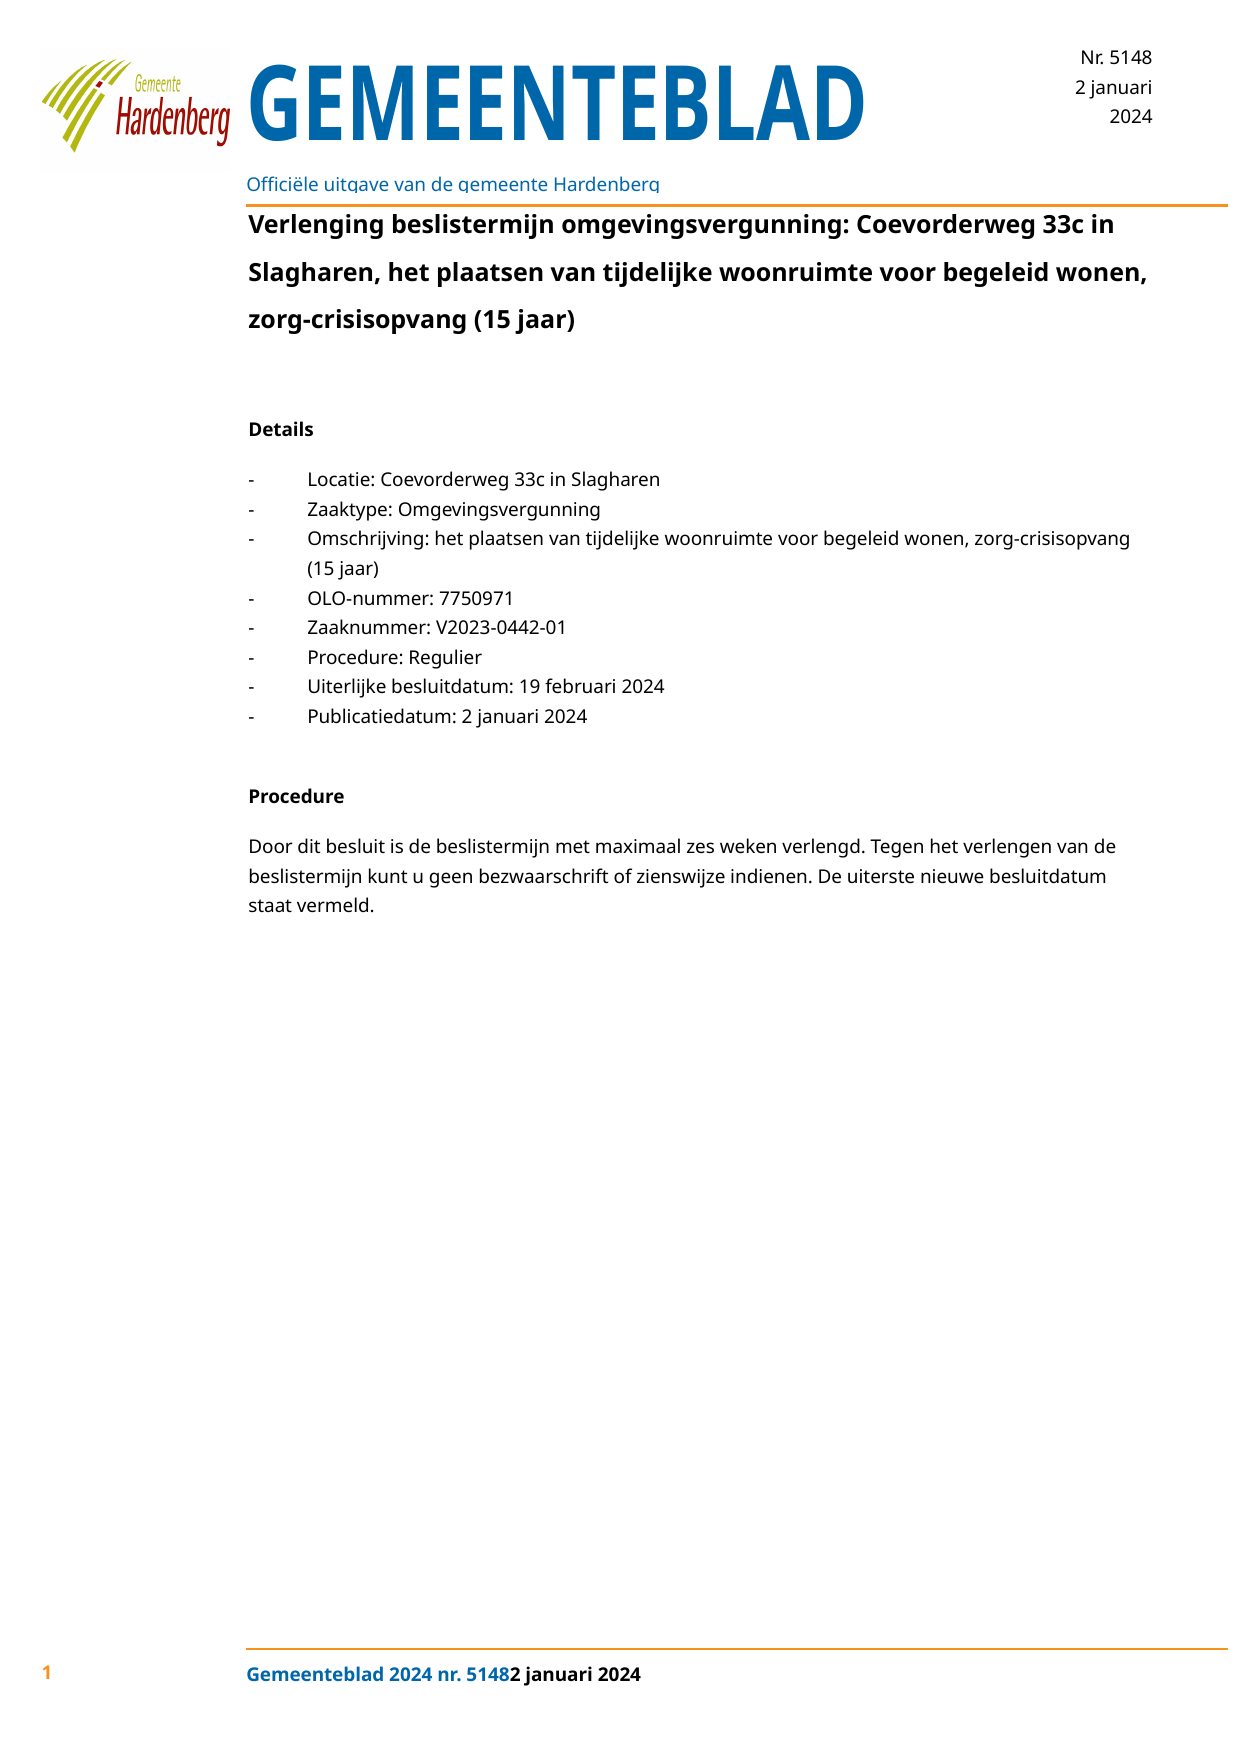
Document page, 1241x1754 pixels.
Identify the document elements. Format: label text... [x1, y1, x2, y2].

list Uiterlijke besluitdatum: 19 februari 2024 [248, 673, 1152, 699]
list Locatie: Coevorderweg 33c in Slagharen [248, 466, 1152, 492]
text Verlenging beslistermijn omgevingsvergunning: Coevorderweg 33c in Slagharen, het plaatsen van tijdelijke woonruimte voor begeleid wonen, zorg-crisisopvang (15 jaar) [248, 207, 1152, 336]
text Procedure [248, 783, 1152, 809]
text Details [248, 416, 1152, 442]
list Omschrijving: het plaatsen van tijdelijke woonruimte voor begeleid wonen, zorg-crisisopvang (15 jaar) [248, 526, 1152, 581]
text Door dit besluit is de beslistermijn met maximaal zes weken verlengd. Tegen het verlengen van de beslistermijn kunt u geen bezwaarschrift of zienswijze indienen. De uiterste nieuwe besluitdatum staat vermeld. [248, 833, 1152, 918]
list Zaaknummer: V2023-0442-01 [248, 614, 1152, 640]
list Procedure: Regulier [248, 644, 1152, 669]
list OLO-nummer: 7750971 [248, 585, 1152, 610]
list Publicatiedatum: 2 januari 2024 [248, 703, 1152, 729]
picture [41, 47, 231, 172]
list Zaaktype: Omgevingsvergunning [248, 496, 1152, 522]
